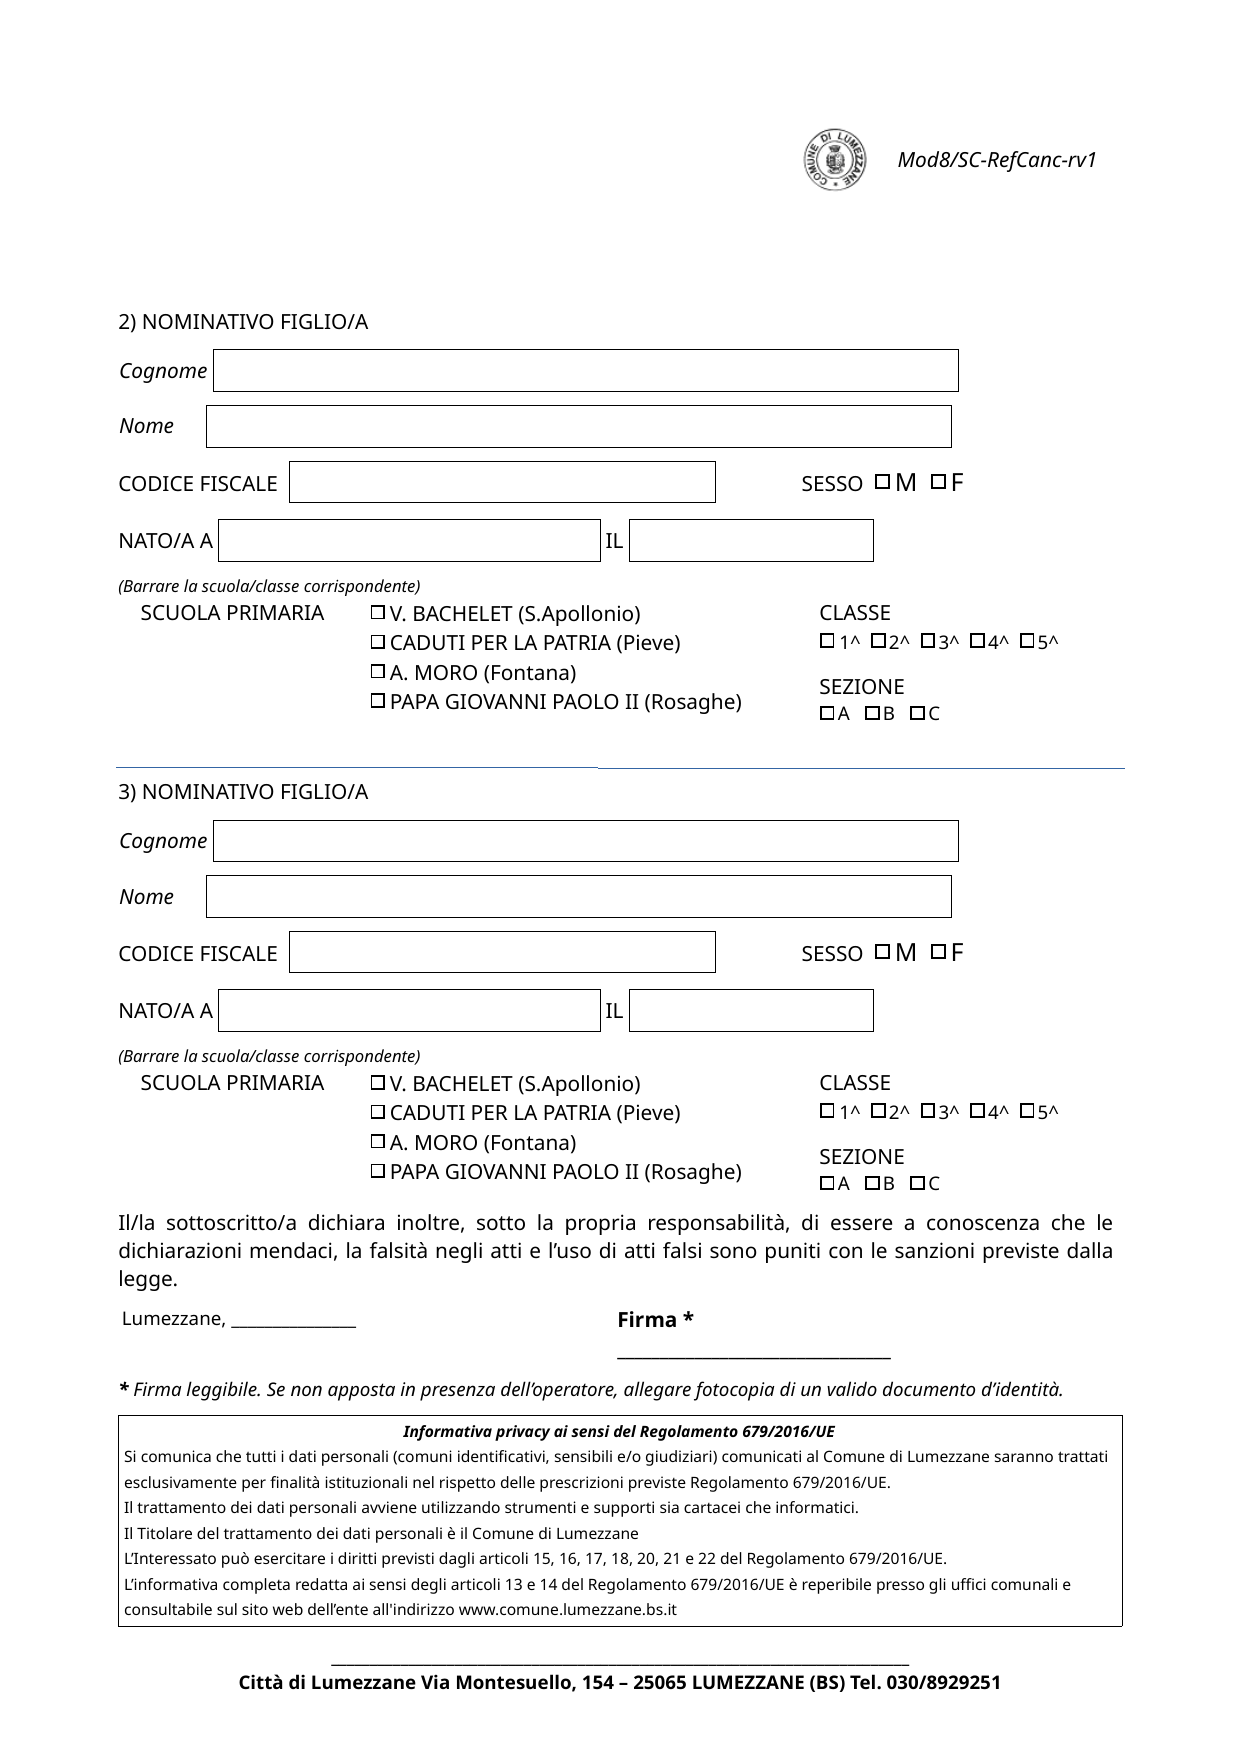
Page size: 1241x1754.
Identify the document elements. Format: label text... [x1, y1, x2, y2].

text Cognome [119, 349, 213, 391]
text Nome [119, 875, 206, 917]
table_header SCUOLA PRIMARIA [118, 1068, 370, 1196]
text SESSO M F [716, 461, 1122, 502]
text 2) NOMINATIVO FIGLIO/A [118, 307, 1122, 335]
table_header CLASSE 1^ 2^ 3^ 4^ 5^ SEZIONE A B C [819, 598, 1122, 726]
text Il/la sottoscritto/a dichiara inoltre, sotto la propria responsabilità, di essere a conoscenza che le dichiarazioni mendaci, la falsità negli atti e l’uso di atti falsi sono puniti con le sanzioni previste dalla legge. [118, 1208, 1115, 1293]
table_header Firma * ________________________________ [614, 1305, 1109, 1362]
table_header CLASSE 1^ 2^ 3^ 4^ 5^ SEZIONE A B C [819, 1068, 1122, 1196]
picture [800, 123, 869, 194]
text * Firma leggibile. Se non apposta in presenza dell’operatore, allegare fotocopia di un valido documento d’identità. [118, 1377, 1115, 1402]
text Nome [119, 405, 206, 447]
text CODICE FISCALE [118, 931, 289, 972]
text [952, 875, 1122, 917]
text Cognome [119, 820, 213, 861]
text [874, 989, 1122, 1031]
table_header V. BACHELET (S.Apollonio) CADUTI PER LA PATRIA (Pieve) A. MORO (Fontana) PAPA GIOVANNI PAOLO II (Rosaghe) [370, 598, 819, 726]
table_header V. BACHELET (S.Apollonio) CADUTI PER LA PATRIA (Pieve) A. MORO (Fontana) PAPA GIOVANNI PAOLO II (Rosaghe) [370, 1068, 819, 1196]
text NATO/A A [118, 989, 218, 1031]
text IL [601, 519, 629, 561]
text (Barrare la scuola/classe corrispondente) [118, 575, 1122, 598]
text [959, 820, 1122, 861]
text SESSO M F [716, 931, 1122, 972]
table_header Lumezzane, _______________ [118, 1305, 613, 1362]
text CODICE FISCALE [118, 461, 289, 502]
text IL [601, 989, 629, 1031]
text [952, 405, 1122, 447]
text NATO/A A [118, 519, 218, 561]
text [874, 519, 1122, 561]
text (Barrare la scuola/classe corrispondente) [118, 1045, 1122, 1068]
text [959, 349, 1122, 391]
table_header Informativa privacy ai sensi del Regolamento 679/2016/UE Si comunica che tutti i dati personali (comuni identificativi, sensibili e/o giudiziari) comunicati al Comune di Lumezzane saranno trattati esclusivamente per finalità istituzionali nel rispetto delle prescrizioni previste Regolamento 679/2016/UE. Il trattamento dei dati personali avviene utilizzando strumenti e supporti sia cartacei che informatici. Il Titolare del trattamento dei dati personali è il Comune di Lumezzane L’Interessato può esercitare i diritti previsti dagli articoli 15, 16, 17, 18, 20, 21 e 22 del Regolamento 679/2016/UE. L’informativa completa redatta ai sensi degli articoli 13 e 14 del Regolamento 679/2016/UE è reperibile presso gli uffici comunali e consultabile sul sito web dell’ente all'indirizzo www.comune.lumezzane.bs.it [119, 1416, 1122, 1626]
table_header SCUOLA PRIMARIA [118, 598, 370, 726]
text 3) NOMINATIVO FIGLIO/A [118, 777, 1122, 806]
